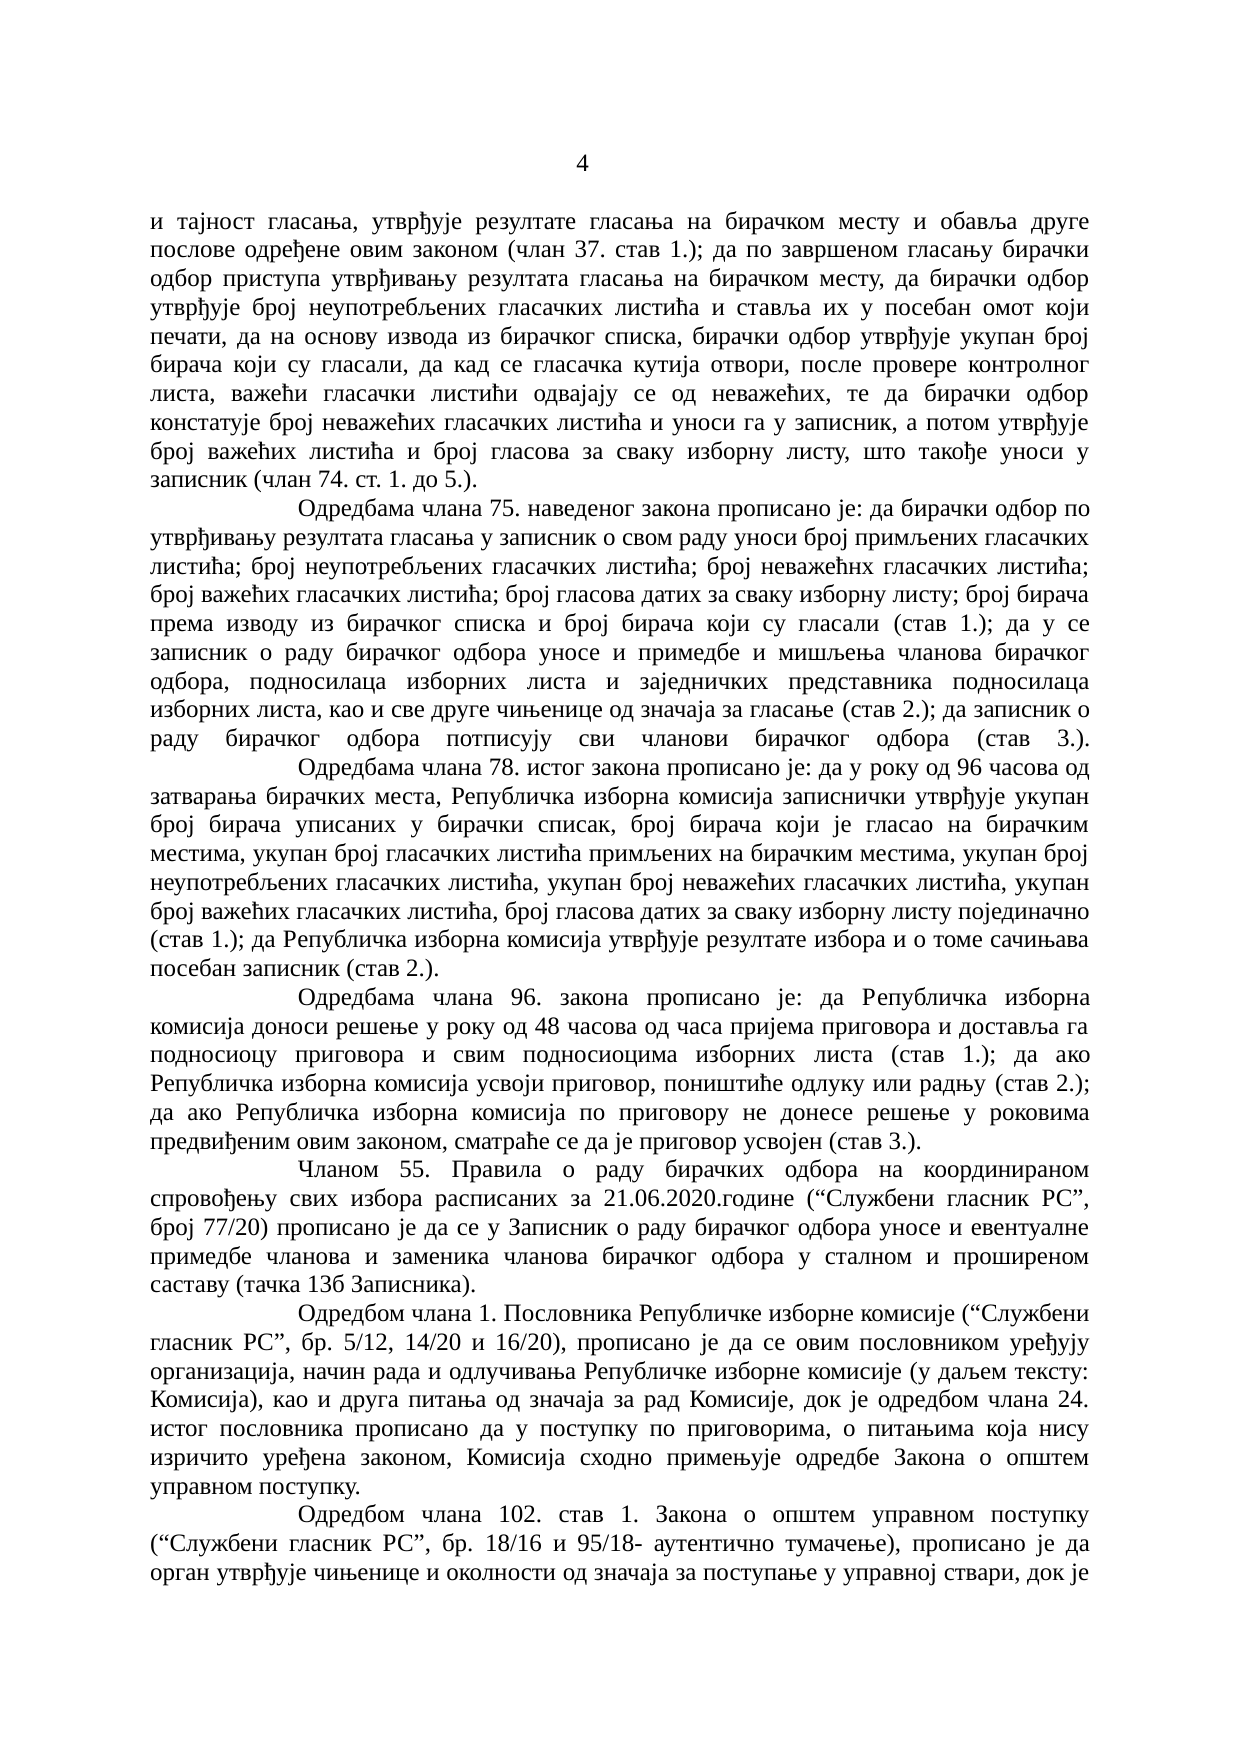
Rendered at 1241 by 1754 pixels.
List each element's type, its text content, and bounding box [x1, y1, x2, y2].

text Чланом 55. Правила о раду бирачких одбора на координираном спровођењу свих избора расписаних за 21.06.2020.године (“Службени гласник РС”, број 77/20) прописано је да се у Записник о раду бирачког одбора уносе и евентуалне примедбе чланова и заменика чланова бирачког одбора у сталном и проширеном саставу (тачка 13б Записника). [150, 1154, 1090, 1298]
text Одредбама члана 75. наведеног закона прописано је: да бирачки одбор по утврђивању резултата гласања у записник о свом раду уноси број примљених гласачких листића; број неупотребљених гласачких листића; број неважећнх гласачких листића; број важећих гласачких листића; број гласова датих за сваку изборну листу; број бирача према изводу из бирачког списка и број бирача који су гласали (став 1.); да у се записник о раду бирачког одбора уносе и примедбе и мишљења чланова бирачког одбора, подносилаца изборних листа и заједничких представника подносилаца изборних листа, као и све друге чињенице од значаја за гласање (став 2.); да записник о раду бирачког одбора потписују сви чланови бирачког одбора (став 3.). Одредбама члана 78. истог закона прописано је: да у року од 96 часова од затварања бирачких места, Републичка изборна комисија записнички утврђује укупан број бирача уписаних у бирачки списак, број бирача који је гласао на бирачким местима, укупан број гласачких листића примљених на бирачким местима, укупан број неупотребљених гласачких листића, укупан број неважећих гласачких листића, укупан број важећих гласачких листића, број гласова датих за сваку изборну листу појединачно (став 1.); да Републичка изборна комисија утврђује резултате избора и о томе сачињава посебан записник (став 2.). [150, 493, 1090, 982]
text Одредбом члана 102. став 1. Закона о општем управном поступку (“Службени гласник РС”, бр. 18/16 и 95/18- аутентично тумачење), прописано је да орган утврђује чињенице и околности од значаја за поступање у управној ствари, док је [150, 1499, 1090, 1586]
text Одредбама члана 96. закона прописано је: да Републичка изборна комисија доноси решење у року од 48 часова од часа пријема приговора и доставља га подносиоцу приговора и свим подносиоцима изборних листа (став 1.); да ако Републичка изборна комисија усвоји приговор, поништиће одлуку или радњу (став 2.); да ако Републичка изборна комисија по приговору не донесе решење у роковима предвиђеним овим законом, сматраће се да је приговор усвојен (став 3.). [150, 982, 1090, 1154]
text и тајност гласања, утврђује резултате гласања на бирачком месту и обавља друге послове одређене овим законом (члан 37. став 1.); да по завршеном гласању бирачки одбор приступа утврђивању резултата гласања на бирачком месту, да бирачки одбор утврђује број неупотребљених гласачких листића и ставља их у посебан омот који печати, да на основу извода из бирачког списка, бирачки одбор утврђује укупан број бирача који су гласали, да кад се гласачка кутија отвори, после провере контролног листа, важећи гласачки листићи одвајају се од неважећих, те да бирачки одбор констатује број неважећих гласачких листића и уноси га у записник, а потом утврђује број важећих листића и број гласова за сваку изборну листу, што такође уноси у записник (члан 74. ст. 1. до 5.). [150, 206, 1090, 493]
text Одредбом члана 1. Пословника Републичке изборне комисије (“Службени гласник РС”, бр. 5/12, 14/20 и 16/20), прописано је да се овим пословником уређују организација, начин рада и одлучивања Републичке изборне комисије (у даљем тексту: Комисија), као и друга питања од значаја за рад Комисије, док је одредбом члана 24. истог пословника прописано да у поступку по приговорима, о питањима која нису изричито уређена законом, Комисија сходно примењује одредбе Закона о општем управном поступку. [150, 1298, 1090, 1499]
